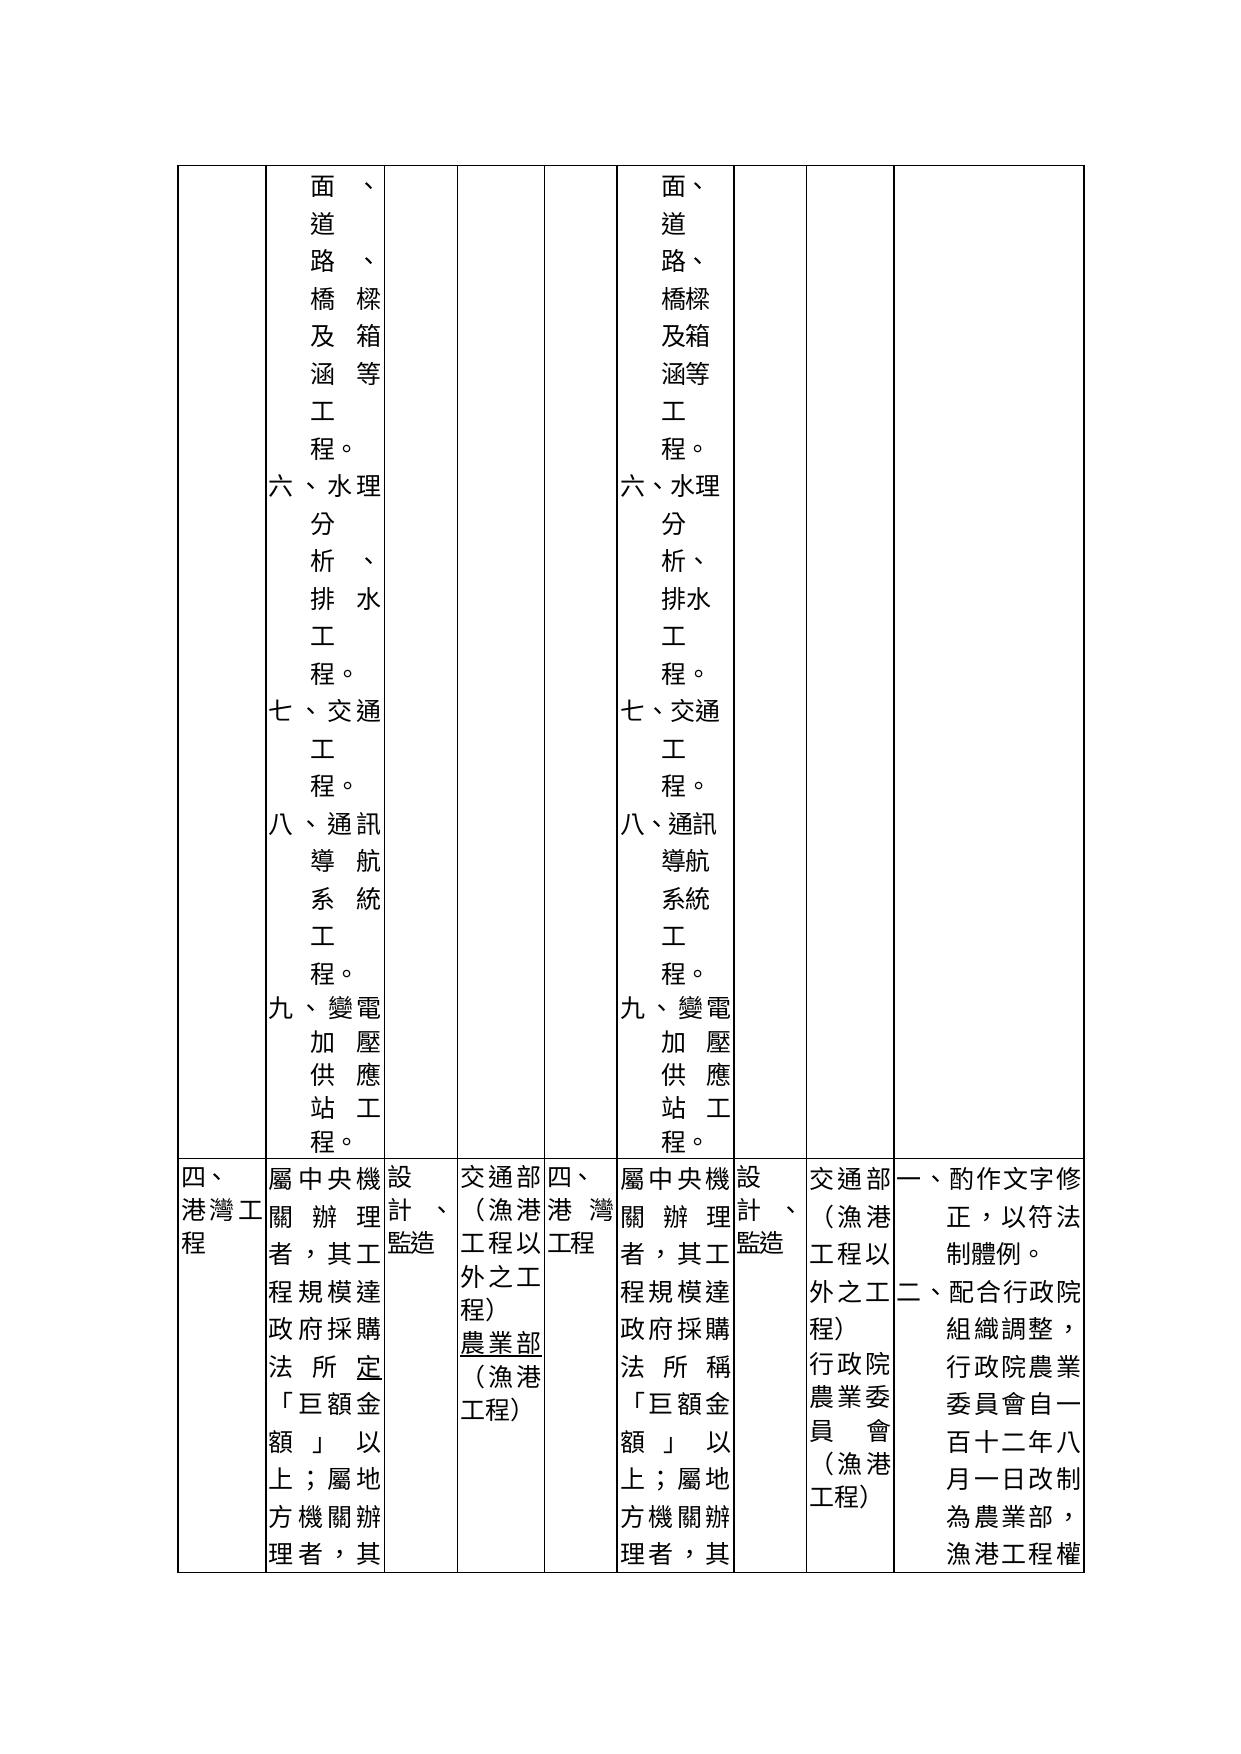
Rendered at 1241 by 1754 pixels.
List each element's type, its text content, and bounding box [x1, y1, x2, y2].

table_cell [545, 166, 616, 1158]
table_cell [179, 166, 265, 1158]
table_cell 四、 港灣工程 [179, 1159, 265, 1572]
table_cell 設計、監造 [385, 1159, 457, 1572]
table_cell [735, 166, 806, 1158]
table_cell 一、酌作文字修正，以符法制體例。 二、配合行政院組織調整，行政院農業委員會自一百十二年八月一日改制為農業部，漁港工程權 [895, 1159, 1083, 1572]
table_cell 面、道路、橋樑及箱涵等工程。 六、水理分析、排水工程。 七、交通工程。 八、通訊導航系統工程。 九、變電加壓供應站工程。 [267, 166, 384, 1158]
table_cell 四、 港灣工程 [545, 1159, 616, 1572]
table_cell 屬中央機關辦理者，其工程規模達政府採購法所定「巨額金額」以上；屬地方機關辦理者，其 [267, 1159, 384, 1572]
table_cell 面、道路、橋樑及箱涵等工程。 六、水理分析、排水工程。 七、交通工程。 八、通訊導航系統工程。 九、變電加壓供應站工程。 [618, 166, 733, 1158]
table_cell 設計、監造 [735, 1159, 806, 1572]
table_cell 交通部（漁港工程以外之工程） 行政院農業委員會（漁港工程） [807, 1159, 893, 1572]
table_cell [895, 166, 1083, 1158]
table_cell [385, 166, 457, 1158]
table_cell 交通部（漁港工程以外之工程） 農業部（漁港工程） [458, 1159, 544, 1572]
table_cell [458, 166, 544, 1158]
table_cell [807, 166, 893, 1158]
table_cell 屬中央機關辦理者，其工程規模達政府採購法所稱「巨額金額」以上；屬地方機關辦理者，其 [618, 1159, 733, 1572]
